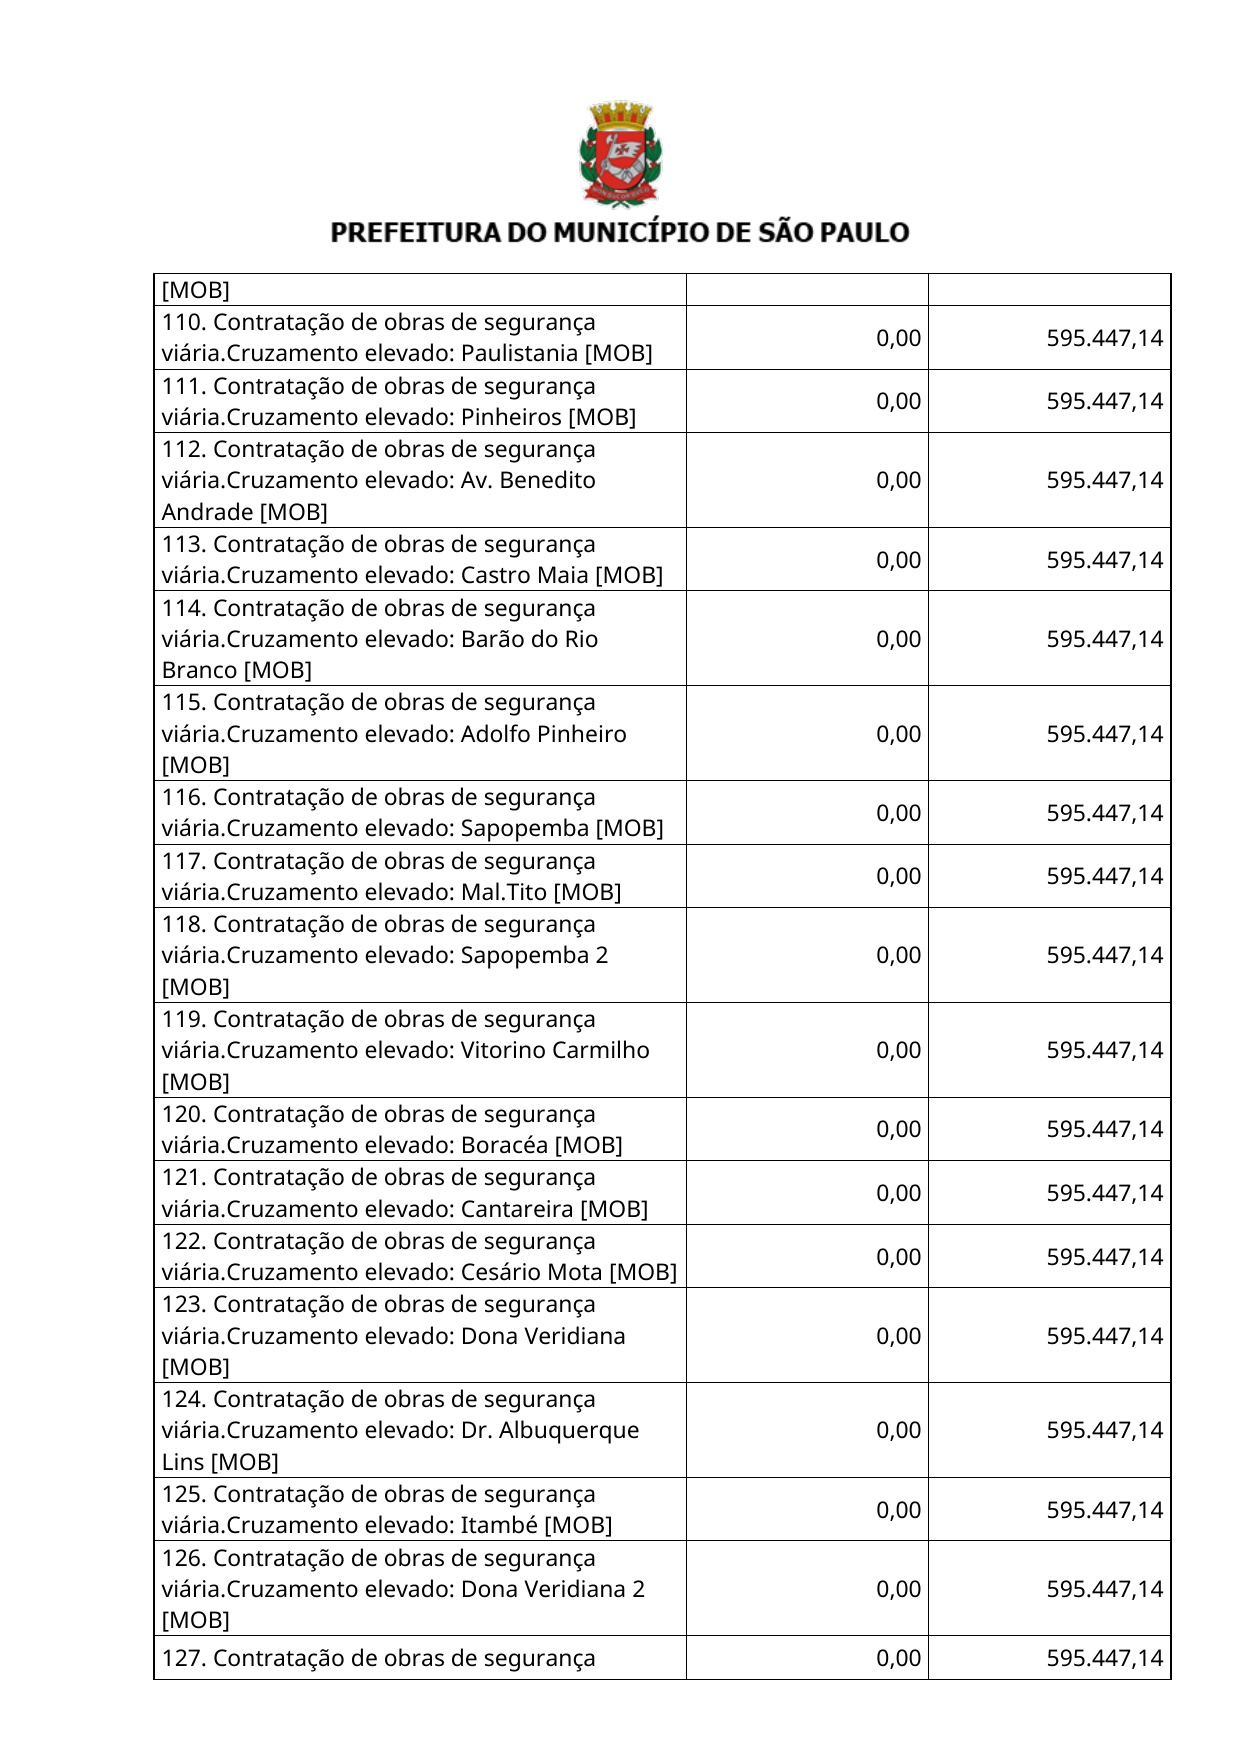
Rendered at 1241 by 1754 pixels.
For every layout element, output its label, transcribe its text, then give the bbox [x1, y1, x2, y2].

table_cell 120. Contratação de obras de segurança viária.Cruzamento elevado: Boracéa [MOB] [155, 1098, 686, 1160]
table_cell 122. Contratação de obras de segurança viária.Cruzamento elevado: Cesário Mota [MOB] [155, 1225, 686, 1287]
table_cell 0,00 [687, 1383, 928, 1477]
table_cell 0,00 [687, 370, 928, 432]
table_cell 123. Contratação de obras de segurança viária.Cruzamento elevado: Dona Veridiana [MOB] [155, 1288, 686, 1382]
table_cell 595.447,14 [929, 1098, 1170, 1160]
table_cell 0,00 [687, 845, 928, 907]
table_cell 127. Contratação de obras de segurança [155, 1636, 686, 1679]
table_cell 126. Contratação de obras de segurança viária.Cruzamento elevado: Dona Veridiana 2 [MOB] [155, 1541, 686, 1635]
table_cell [929, 274, 1170, 305]
table_cell 0,00 [687, 1541, 928, 1635]
table_cell 118. Contratação de obras de segurança viária.Cruzamento elevado: Sapopemba 2 [MOB] [155, 908, 686, 1002]
table_cell 595.447,14 [929, 1383, 1170, 1477]
table_cell 595.447,14 [929, 306, 1170, 368]
table_cell 595.447,14 [929, 1225, 1170, 1287]
table_cell 595.447,14 [929, 686, 1170, 780]
table_cell 0,00 [687, 1636, 928, 1679]
table_cell 595.447,14 [929, 370, 1170, 432]
table_cell 595.447,14 [929, 845, 1170, 907]
table_cell 595.447,14 [929, 1288, 1170, 1382]
table_cell 0,00 [687, 1003, 928, 1097]
table_cell 0,00 [687, 781, 928, 843]
table_cell 125. Contratação de obras de segurança viária.Cruzamento elevado: Itambé [MOB] [155, 1478, 686, 1540]
table_cell 124. Contratação de obras de segurança viária.Cruzamento elevado: Dr. Albuquerque Lins [MOB] [155, 1383, 686, 1477]
table_cell 595.447,14 [929, 1161, 1170, 1224]
table_cell 111. Contratação de obras de segurança viária.Cruzamento elevado: Pinheiros [MOB] [155, 370, 686, 432]
table_cell 113. Contratação de obras de segurança viária.Cruzamento elevado: Castro Maia [MOB] [155, 528, 686, 590]
table_cell 595.447,14 [929, 591, 1170, 685]
table_cell 0,00 [687, 1288, 928, 1382]
table_cell 110. Contratação de obras de segurança viária.Cruzamento elevado: Paulistania [MOB] [155, 306, 686, 368]
table_cell 0,00 [687, 1098, 928, 1160]
table_cell 121. Contratação de obras de segurança viária.Cruzamento elevado: Cantareira [MOB] [155, 1161, 686, 1224]
table_cell 117. Contratação de obras de segurança viária.Cruzamento elevado: Mal.Tito [MOB] [155, 845, 686, 907]
table_cell 595.447,14 [929, 1541, 1170, 1635]
table_cell [687, 274, 928, 305]
table_cell 0,00 [687, 686, 928, 780]
table_cell 116. Contratação de obras de segurança viária.Cruzamento elevado: Sapopemba [MOB] [155, 781, 686, 843]
table_cell 119. Contratação de obras de segurança viária.Cruzamento elevado: Vitorino Carmilho [MOB] [155, 1003, 686, 1097]
table_cell 595.447,14 [929, 528, 1170, 590]
table_cell 595.447,14 [929, 1478, 1170, 1540]
table_cell 0,00 [687, 433, 928, 527]
table_cell 0,00 [687, 1225, 928, 1287]
table_cell [MOB] [155, 274, 686, 305]
table_cell 0,00 [687, 591, 928, 685]
table_cell 595.447,14 [929, 781, 1170, 843]
table_cell 595.447,14 [929, 433, 1170, 527]
table_cell 0,00 [687, 306, 928, 368]
table_cell 0,00 [687, 908, 928, 1002]
table_cell 112. Contratação de obras de segurança viária.Cruzamento elevado: Av. Benedito Andrade [MOB] [155, 433, 686, 527]
table_cell 595.447,14 [929, 1636, 1170, 1679]
table_cell 0,00 [687, 1161, 928, 1224]
table_cell 595.447,14 [929, 908, 1170, 1002]
table_cell 595.447,14 [929, 1003, 1170, 1097]
table_cell 114. Contratação de obras de segurança viária.Cruzamento elevado: Barão do Rio Branco [MOB] [155, 591, 686, 685]
table_cell 0,00 [687, 1478, 928, 1540]
table_cell 115. Contratação de obras de segurança viária.Cruzamento elevado: Adolfo Pinheiro [MOB] [155, 686, 686, 780]
table_cell 0,00 [687, 528, 928, 590]
